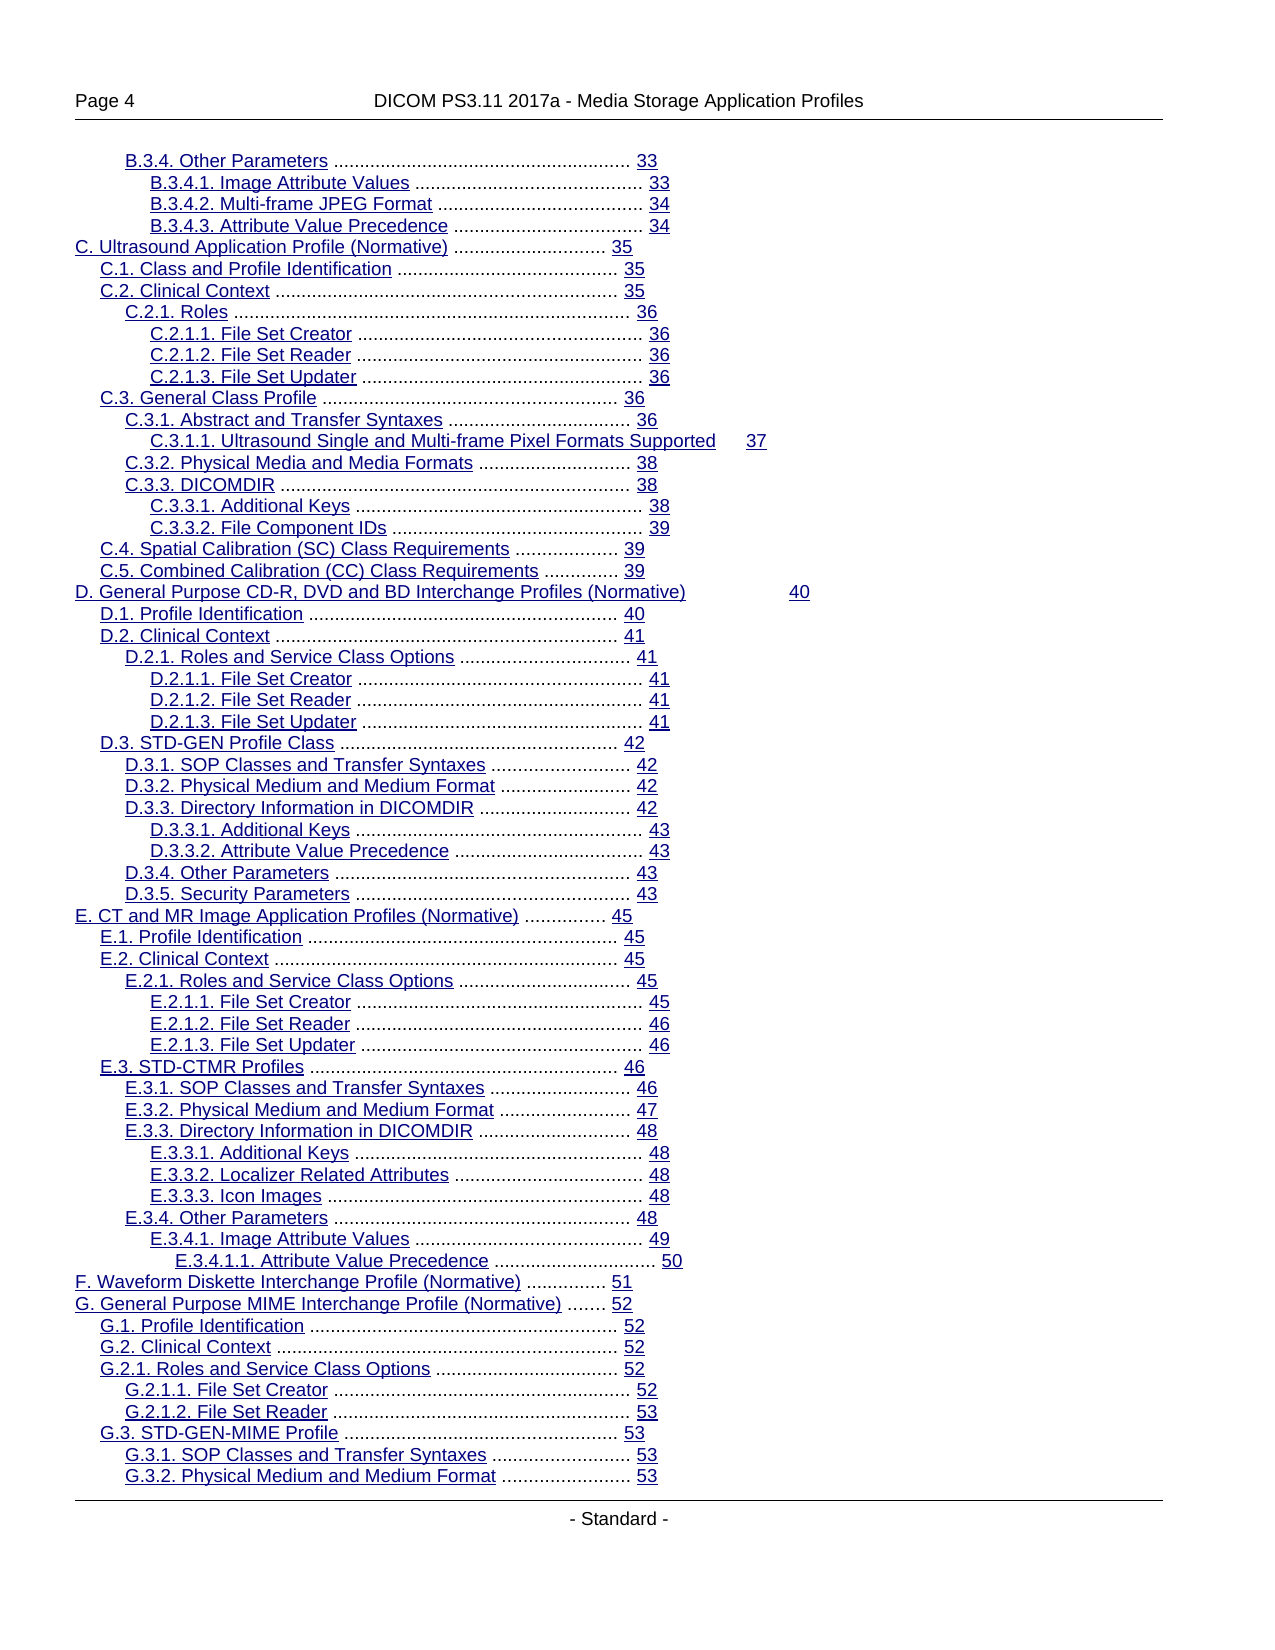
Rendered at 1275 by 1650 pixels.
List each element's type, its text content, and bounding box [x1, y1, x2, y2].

text E.2.1.3. File Set Updater 0 [150, 1034, 1137, 1056]
text D.2.1. Roles and Service Class Options 0 [125, 646, 1137, 667]
text E.3.3. Directory Information in DICOMDIR 0 [125, 1120, 1137, 1142]
text G.2.1. Roles and Service Class Options 0 [100, 1357, 1137, 1379]
text C.2.1.2. File Set Reader 0 [150, 344, 1137, 366]
text E.3. STD-CTMR Profiles 0 [100, 1056, 1137, 1077]
text E. CT and MR Image Application Profiles (Normative) 0 [75, 905, 1137, 926]
text C.2. Clinical Context 0 [100, 279, 1137, 301]
text C.2.1.1. File Set Creator 0 [150, 322, 1137, 344]
text C.3.1. Abstract and Transfer Syntaxes 0 [125, 409, 1137, 430]
text G.2.1.1. File Set Creator 0 [125, 1379, 1137, 1401]
text E.2.1.1. File Set Creator 0 [150, 991, 1137, 1012]
text B.3.4.1. Image Attribute Values 0 [150, 172, 1137, 193]
text E.3.3.1. Additional Keys 0 [150, 1142, 1137, 1163]
text C.3.3. DICOMDIR 0 [125, 473, 1137, 495]
text D.2.1.1. File Set Creator 0 [150, 667, 1137, 689]
text C.4. Spatial Calibration (SC) Class Requirements 0 [100, 538, 1137, 560]
text E.3.3.3. Icon Images 0 [150, 1185, 1137, 1207]
text D.3.1. SOP Classes and Transfer Syntaxes 0 [125, 754, 1137, 775]
text C.2.1.3. File Set Updater 0 [150, 366, 1137, 387]
text E.2.1. Roles and Service Class Options 0 [125, 969, 1137, 991]
text D.3.2. Physical Medium and Medium Format 0 [125, 775, 1137, 797]
text D.3.3.2. Attribute Value Precedence 0 [150, 840, 1137, 862]
text G.2. Clinical Context 0 [100, 1336, 1137, 1357]
text C.3.2. Physical Media and Media Formats 0 [125, 452, 1137, 473]
text G.1. Profile Identification 0 [100, 1314, 1137, 1336]
text C.3. General Class Profile 0 [100, 387, 1137, 409]
text G.2.1.2. File Set Reader 0 [125, 1401, 1137, 1422]
text D.2.1.3. File Set Updater 0 [150, 711, 1137, 732]
text C.1. Class and Profile Identification 0 [100, 258, 1137, 279]
text B.3.4.2. Multi-frame JPEG Format 0 [150, 193, 1137, 215]
text E.3.2. Physical Medium and Medium Format 0 [125, 1099, 1137, 1120]
text F. Waveform Diskette Interchange Profile (Normative) 0 [75, 1271, 1137, 1293]
text E.3.4. Other Parameters 0 [125, 1207, 1137, 1228]
text D.2. Clinical Context 0 [100, 624, 1137, 646]
text D.1. Profile Identification 0 [100, 603, 1137, 624]
text D.2.1.2. File Set Reader 0 [150, 689, 1137, 711]
text C.3.3.2. File Component IDs 0 [150, 517, 1137, 538]
text C.2.1. Roles 0 [125, 301, 1137, 322]
text C.3.3.1. Additional Keys 0 [150, 495, 1137, 517]
text B.3.4.3. Attribute Value Precedence 0 [150, 215, 1137, 236]
text C.5. Combined Calibration (CC) Class Requirements 0 [100, 560, 1137, 581]
text G.3.2. Physical Medium and Medium Format 0 [125, 1465, 1137, 1487]
text E.2. Clinical Context 0 [100, 948, 1137, 969]
text E.3.4.1.1. Attribute Value Precedence 0 [175, 1250, 1137, 1271]
text D.3.3. Directory Information in DICOMDIR 0 [125, 797, 1137, 818]
text G.3.1. SOP Classes and Transfer Syntaxes 0 [125, 1444, 1137, 1465]
text G. General Purpose MIME Interchange Profile (Normative) 0 [75, 1293, 1137, 1314]
text E.3.4.1. Image Attribute Values 0 [150, 1228, 1137, 1250]
text E.3.3.2. Localizer Related Attributes 0 [150, 1163, 1137, 1185]
text B.3.4. Other Parameters 0 [125, 150, 1137, 172]
text E.2.1.2. File Set Reader 0 [150, 1012, 1137, 1034]
text E.1. Profile Identification 0 [100, 926, 1137, 948]
text C. Ultrasound Application Profile (Normative) 0 [75, 236, 1137, 258]
text D.3.3.1. Additional Keys 0 [150, 818, 1137, 840]
text G.3. STD-GEN-MIME Profile 0 [100, 1422, 1137, 1444]
text C.3.1.1. Ultrasound Single and Multi-frame Pixel Formats Supported 0 [150, 430, 1137, 452]
text D.3.5. Security Parameters 0 [125, 883, 1137, 905]
text D.3. STD-GEN Profile Class 0 [100, 732, 1137, 754]
text D.3.4. Other Parameters 0 [125, 862, 1137, 883]
text D. General Purpose CD-R, DVD and BD Interchange Profiles (Normative) 0 [75, 581, 1137, 603]
text E.3.1. SOP Classes and Transfer Syntaxes 0 [125, 1077, 1137, 1099]
